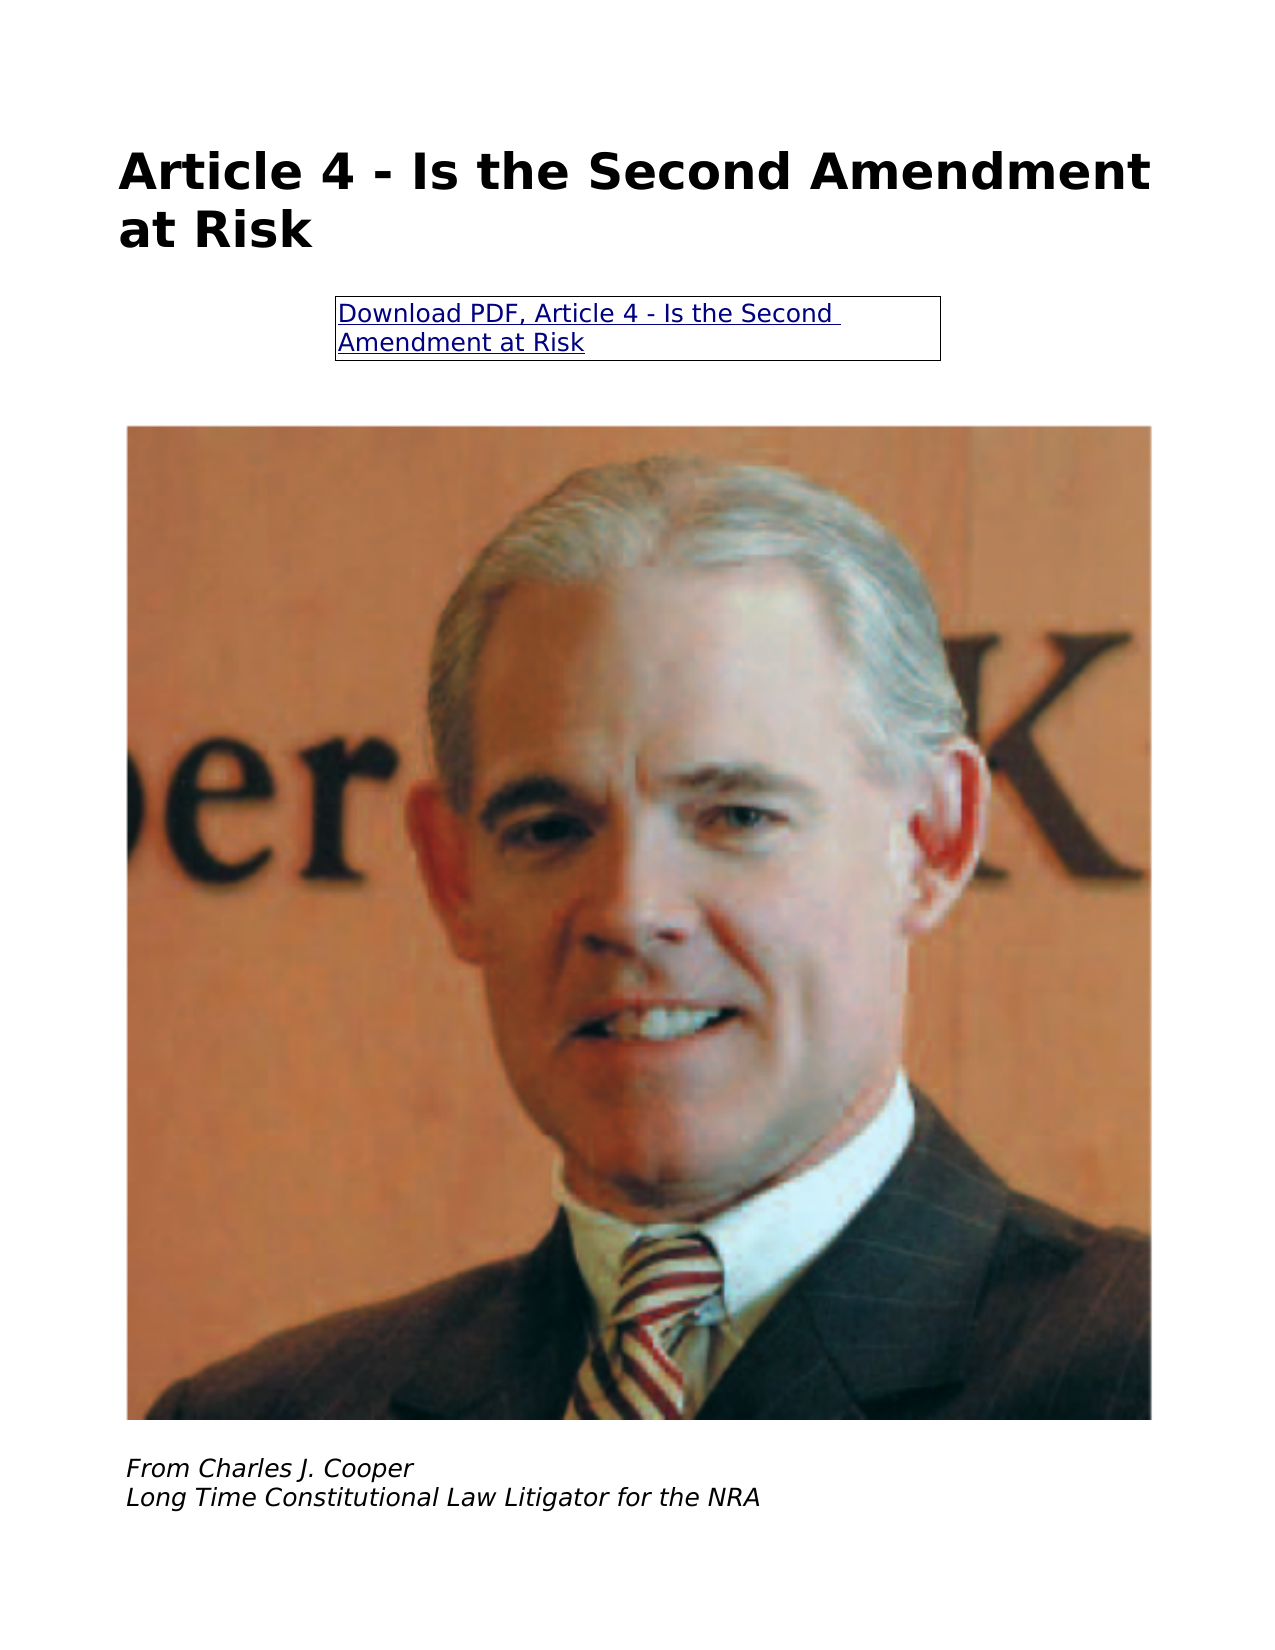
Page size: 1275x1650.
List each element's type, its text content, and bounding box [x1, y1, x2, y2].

picture [118, 422, 1157, 1420]
text From Charles J. Cooper Long Time Constitutional Law Litigator for the NRA [118, 1420, 1157, 1513]
subtitle Article 4 - Is the Second Amendment at Risk [118, 143, 1157, 259]
table_header Download PDF, Article 4 - Is the Second Amendment at Risk [336, 297, 940, 360]
